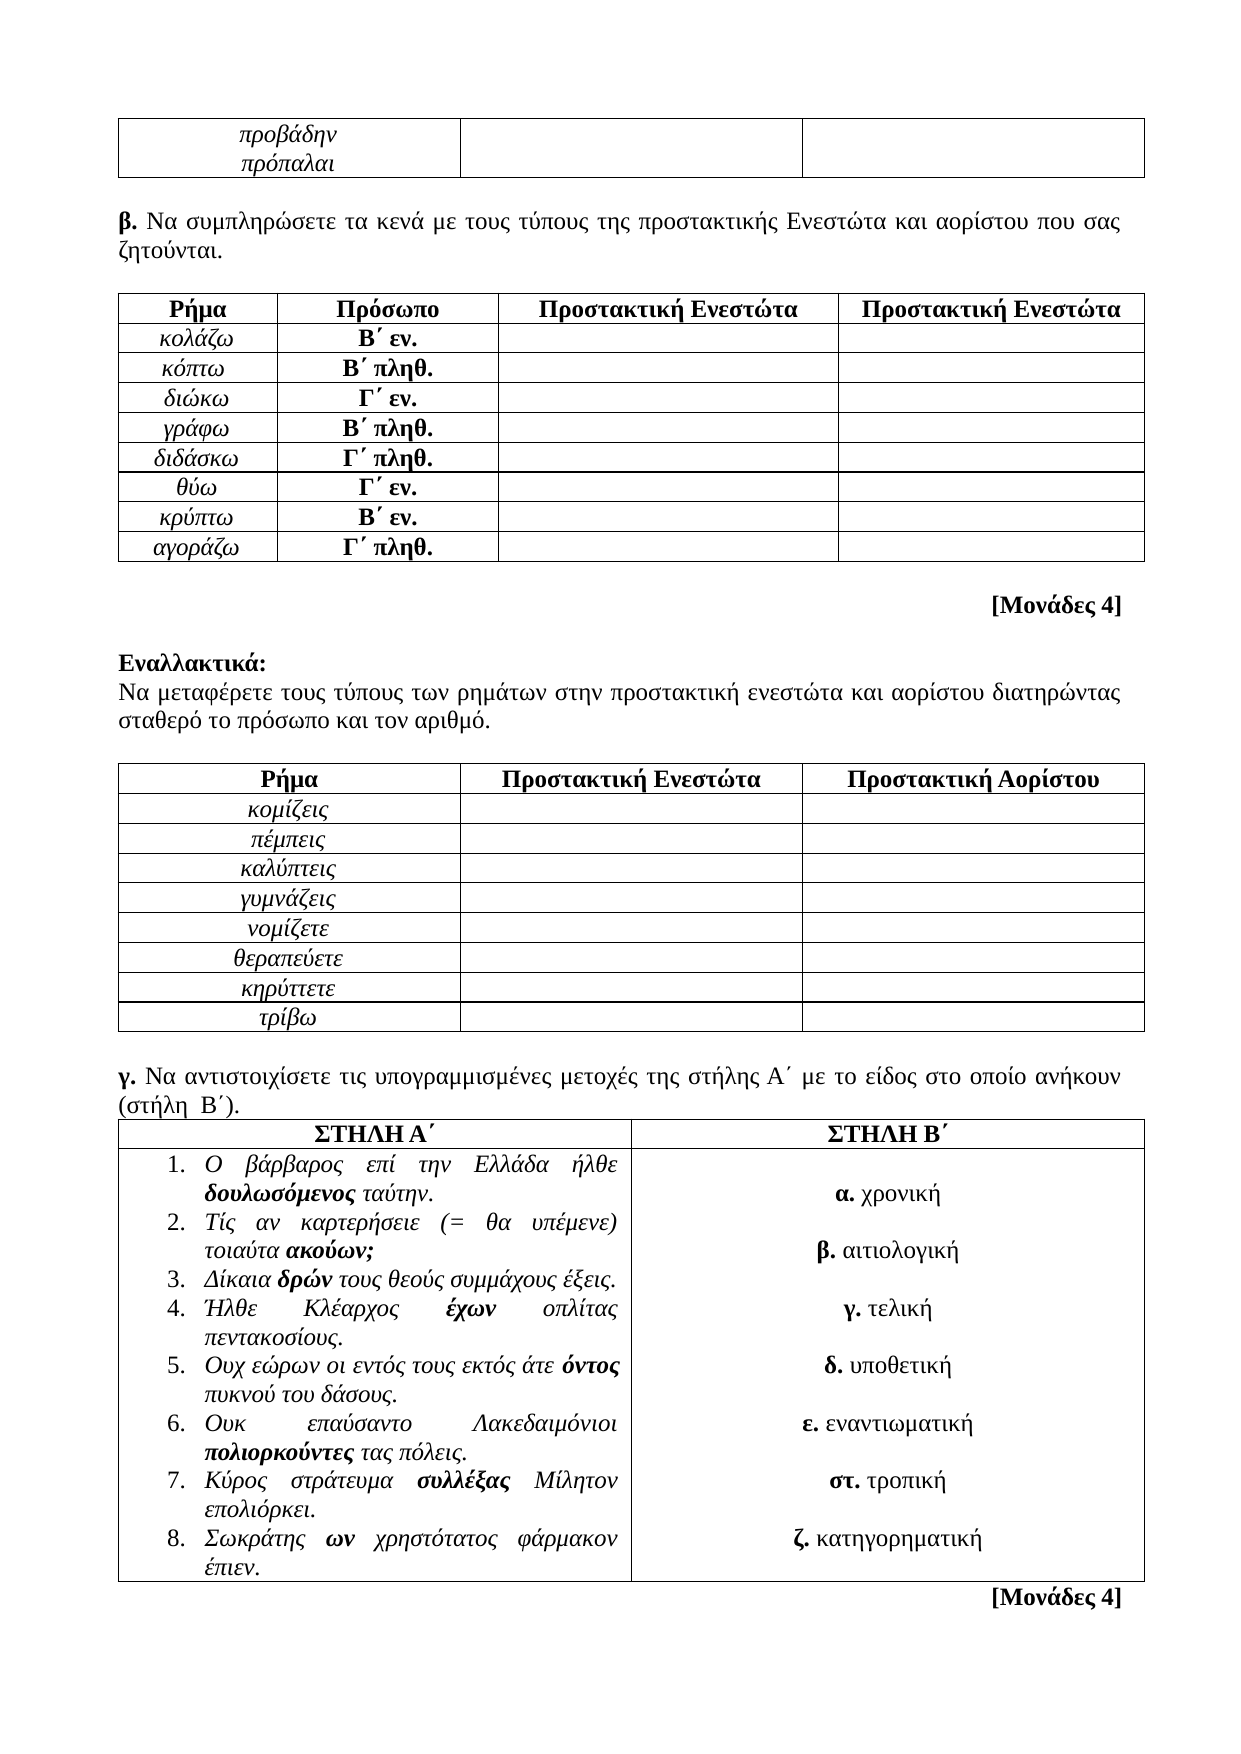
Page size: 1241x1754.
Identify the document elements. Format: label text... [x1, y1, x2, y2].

text [Μονάδες 4] [118, 591, 1122, 619]
table_cell [803, 973, 1144, 1001]
table_cell [499, 413, 838, 442]
table_cell α. χρονική β. αιτιολογική γ. τελική δ. υποθετική ε. εναντιωματική στ. τροπική ζ. κατηγορηματική [632, 1149, 1144, 1581]
table_cell [461, 973, 802, 1001]
table_cell γράφω [119, 413, 277, 442]
table_cell γυμνάζεις [119, 883, 460, 912]
table_header Προστακτική Ενεστώτα [461, 764, 802, 793]
table_cell [839, 324, 1144, 352]
table_cell [499, 383, 838, 412]
text γ. Να αντιστοιχίσετε τις υπογραμμισμένες μετοχές της στήλης Α΄ με το είδος στο οποίο ανήκουν (στήλη Β΄). [118, 1061, 1122, 1118]
table_cell κηρύττετε [119, 973, 460, 1001]
table_cell [839, 413, 1144, 442]
table_cell Γ΄ εν. [278, 383, 498, 412]
table_header ΣΤΗΛΗ Β΄ [632, 1120, 1144, 1148]
table_cell κολάζω [119, 324, 277, 352]
table_cell [839, 502, 1144, 531]
table_cell [803, 824, 1144, 852]
table_cell [461, 824, 802, 852]
table_cell καλύπτεις [119, 854, 460, 882]
table_header Προστακτική Αορίστου [803, 764, 1144, 793]
table_cell τρίβω [119, 1003, 460, 1031]
table_cell θεραπεύετε [119, 943, 460, 972]
table_cell Γ΄ εν. [278, 473, 498, 501]
text Εναλλακτικά: [118, 648, 1122, 677]
table_cell Β΄ εν. [278, 502, 498, 531]
table_cell [803, 943, 1144, 972]
table_cell Β΄ πληθ. [278, 353, 498, 382]
table_cell [461, 854, 802, 882]
table_cell Β΄ πληθ. [278, 413, 498, 442]
text β. Να συμπληρώσετε τα κενά με τους τύπους της προστακτικής Ενεστώτα και αορίστου που σας ζητούνται. [118, 206, 1122, 264]
table_cell [803, 854, 1144, 882]
table_cell [499, 443, 838, 471]
table_cell θύω [119, 473, 277, 501]
table_cell [839, 443, 1144, 471]
table_cell κομίζεις [119, 794, 460, 823]
table_cell [803, 119, 1144, 177]
table_cell πέμπεις [119, 824, 460, 852]
table_cell [803, 883, 1144, 912]
table_cell αγοράζω [119, 532, 277, 561]
table_cell [839, 532, 1144, 561]
table_cell νομίζετε [119, 913, 460, 942]
text Να μεταφέρετε τους τύπους των ρημάτων στην προστακτική ενεστώτα και αορίστου διατηρώντας σταθερό το πρόσωπο και τον αριθμό. [118, 677, 1122, 734]
table_cell Γ΄ πληθ. [278, 443, 498, 471]
table_header ΣΤΗΛΗ Α΄ [119, 1120, 631, 1148]
table_cell Ο βάρβαρος επί την Ελλάδα ήλθε δουλωσόμενος ταύτην. Τίς αν καρτερήσειε (= θα υπέμενε) τοιαύτα ακούων; Δίκαια δρών τους θεούς συμμάχους έξεις. Ήλθε Κλέαρχος έχων οπλίτας πεντακοσίους. Ουχ εώρων οι εντός τους εκτός άτε όντος πυκνού του δάσους. Ουκ επαύσαντο Λακεδαιμόνιοι πολιορκούντες τας πόλεις. Κύρος στράτευμα συλλέξας Μίλητον επολιόρκει. Σωκράτης ων χρηστότατος φάρμακον έπιεν. [119, 1149, 631, 1581]
table_cell [499, 532, 838, 561]
table_cell Β΄ εν. [278, 324, 498, 352]
table_header Προστακτική Ενεστώτα [839, 294, 1144, 322]
table_header Πρόσωπο [278, 294, 498, 322]
table_cell κρύπτω [119, 502, 277, 531]
table_cell [499, 324, 838, 352]
table_cell κόπτω [119, 353, 277, 382]
table_cell [461, 913, 802, 942]
table_cell [499, 353, 838, 382]
table_cell [803, 1003, 1144, 1031]
table_cell [499, 473, 838, 501]
table_cell [839, 473, 1144, 501]
table_cell διώκω [119, 383, 277, 412]
table_cell [803, 794, 1144, 823]
table_cell προβάδην πρόπαλαι [119, 119, 460, 177]
table_cell Γ΄ πληθ. [278, 532, 498, 561]
table_cell [499, 502, 838, 531]
table_cell διδάσκω [119, 443, 277, 471]
table_cell [839, 353, 1144, 382]
table_header Ρήμα [119, 764, 460, 793]
table_cell [839, 383, 1144, 412]
table_cell [803, 913, 1144, 942]
table_header Ρήμα [119, 294, 277, 322]
table_cell [461, 943, 802, 972]
text [Μονάδες 4] [118, 1582, 1122, 1610]
table_cell [461, 119, 802, 177]
table_cell [461, 883, 802, 912]
table_cell [461, 794, 802, 823]
table_cell [461, 1003, 802, 1031]
table_header Προστακτική Ενεστώτα [499, 294, 838, 322]
